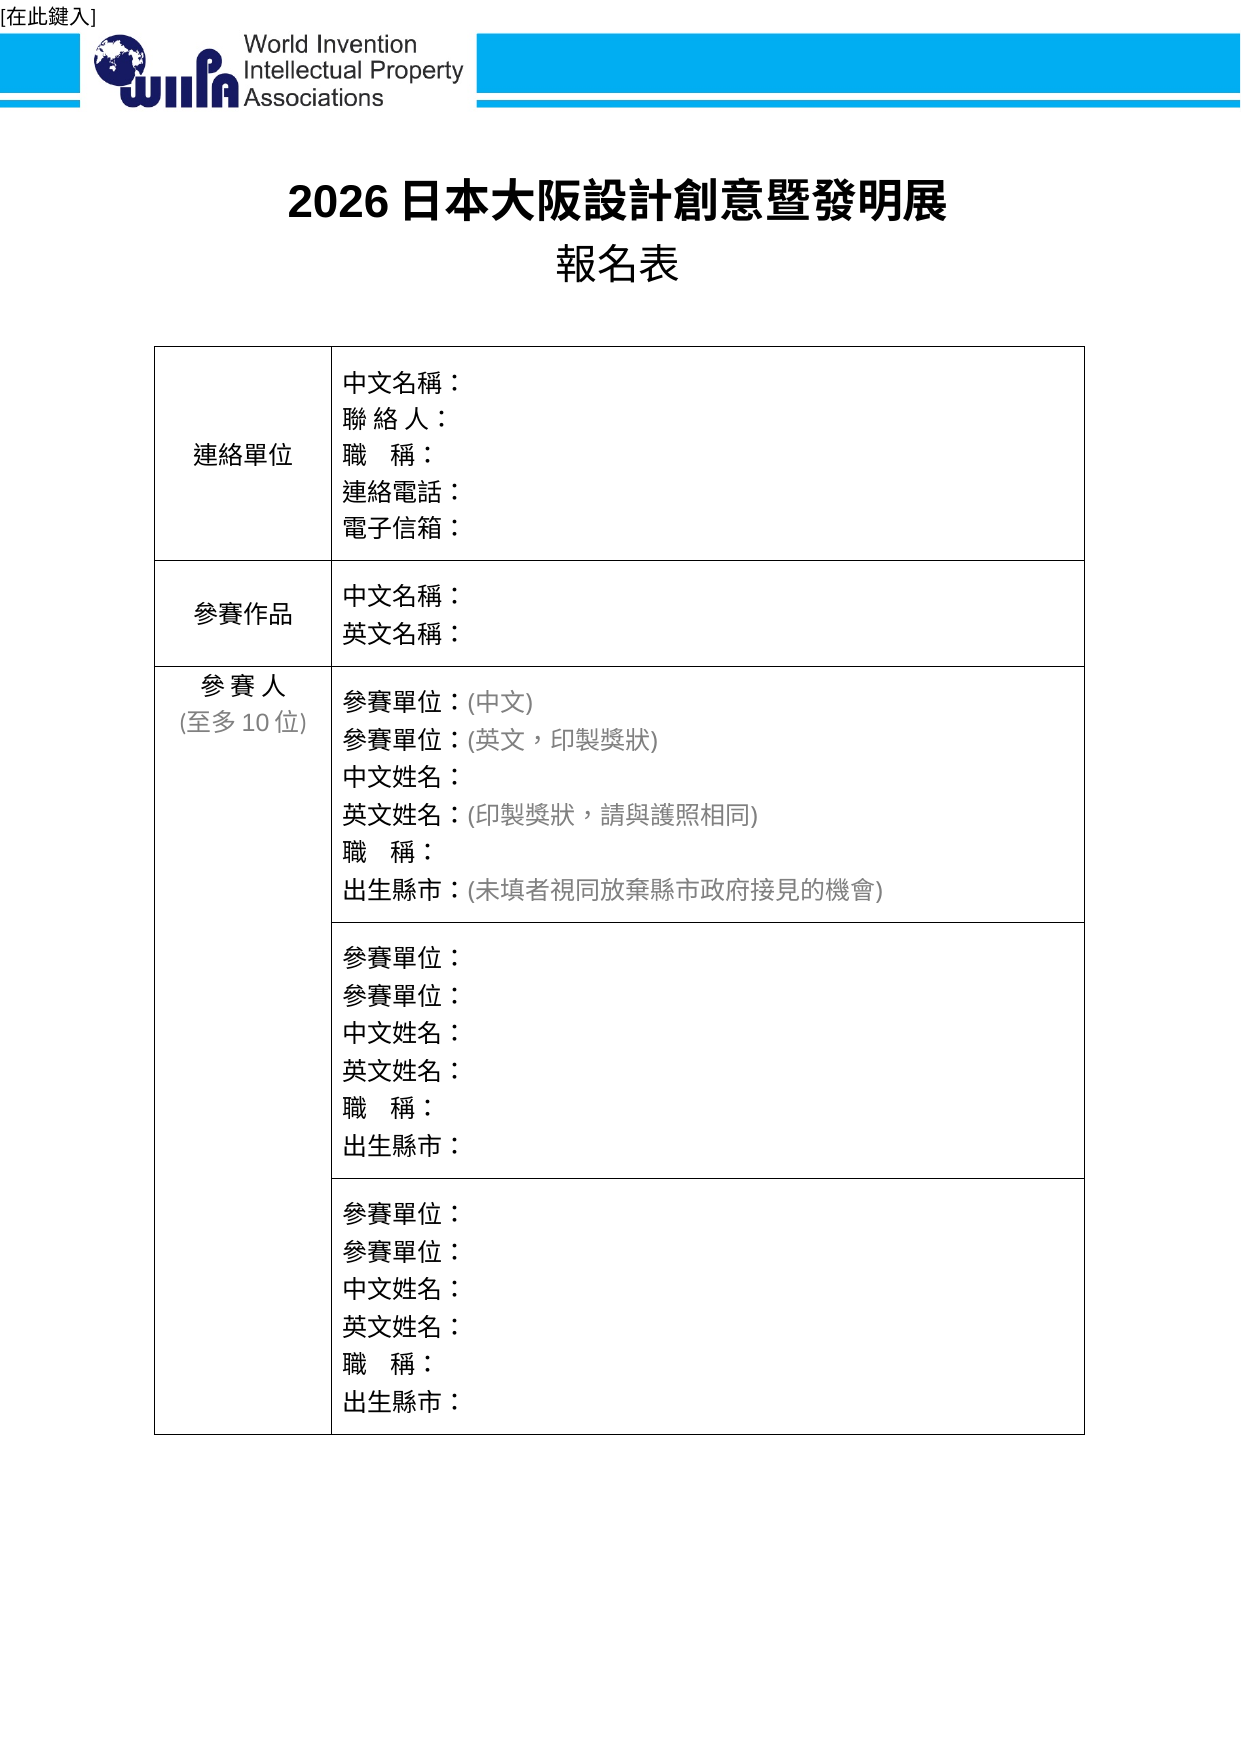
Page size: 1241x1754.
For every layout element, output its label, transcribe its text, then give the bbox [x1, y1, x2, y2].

table_header 中文名稱： 聯 絡 人： 職 稱： 連絡電話： 電子信箱： [332, 347, 1084, 559]
table_cell 參賽單位： 參賽單位： 中文姓名： 英文姓名： 職 稱： 出生縣市： [332, 1179, 1084, 1434]
table_cell 參賽作品 [155, 561, 331, 666]
table_cell 參賽單位： 參賽單位： 中文姓名： 英文姓名： 職 稱： 出生縣市： [332, 923, 1084, 1178]
table_header 連絡單位 [155, 347, 331, 559]
table_cell 參賽單位：(中文) 參賽單位：(英文，印製獎狀) 中文姓名： 英文姓名：(印製獎狀，請與護照相同) 職 稱： 出生縣市：(未填者視同放棄縣市政府接見的機會) [332, 667, 1084, 922]
table_cell 中文名稱： 英文名稱： [332, 561, 1084, 666]
table_cell 參 賽 人 (至多10位) [155, 667, 331, 1434]
